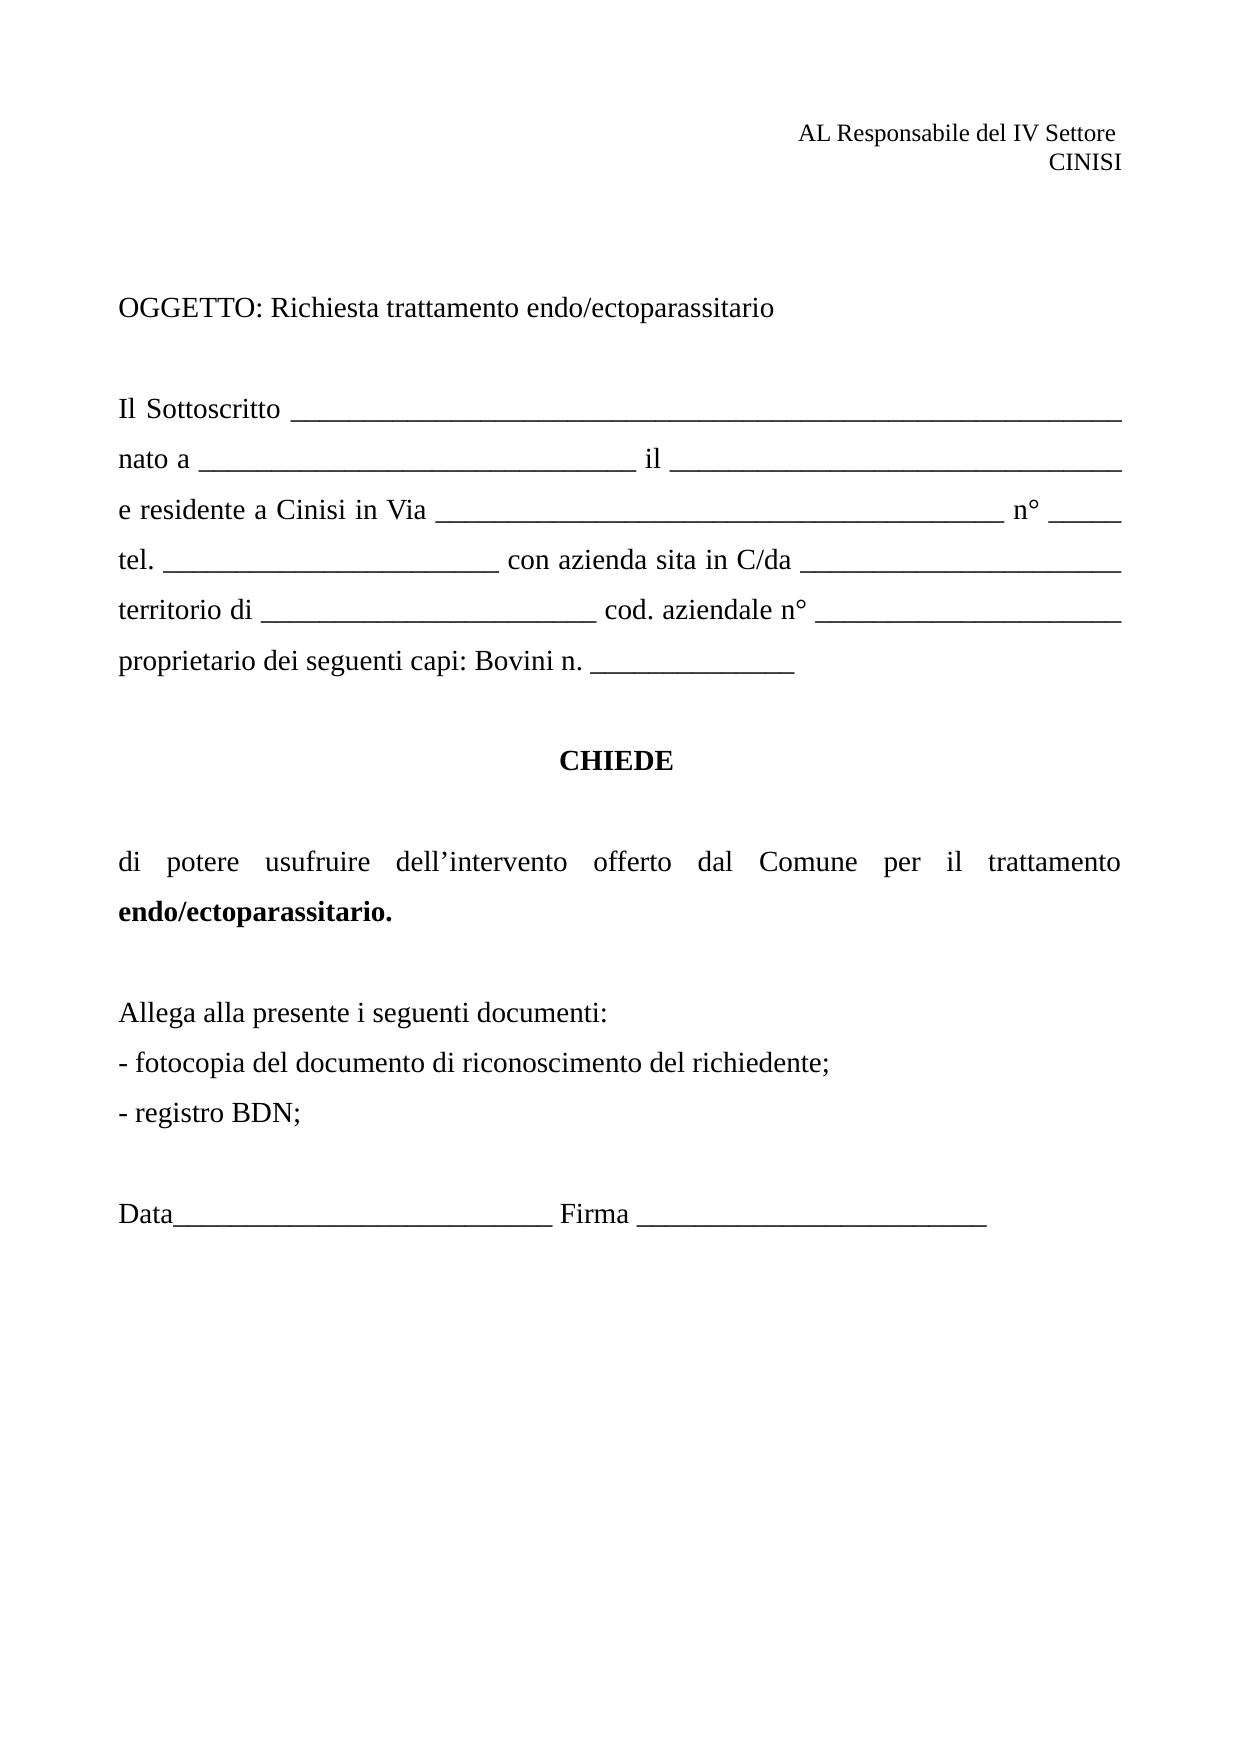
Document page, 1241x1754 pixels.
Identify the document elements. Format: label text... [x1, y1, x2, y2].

text CHIEDE [118, 743, 1122, 777]
text - fotocopia del documento di riconoscimento del richiedente; [118, 1045, 1122, 1079]
text Il Sottoscritto _________________________________________________________ nato a ______________________________ il _______________________________ e residente a Cinisi in Via _______________________________________ n° _____ tel. _______________________ con azienda sita in C/da ______________________ territorio di _______________________ cod. aziendale n° _____________________ proprietario dei seguenti capi: Bovini n. ______________ [118, 391, 1122, 676]
text Allega alla presente i seguenti documenti: [118, 995, 1122, 1028]
text OGGETTO: Richiesta trattamento endo/ectoparassitario [118, 291, 1122, 324]
text CINISI [118, 147, 1122, 176]
text di potere usufruire dell’intervento offerto dal Comune per il trattamento endo/ectoparassitario. [118, 844, 1122, 928]
text Data__________________________ Firma ________________________ [118, 1196, 1122, 1230]
text - registro BDN; [118, 1096, 1122, 1129]
text AL Responsabile del IV Settore [118, 118, 1122, 147]
